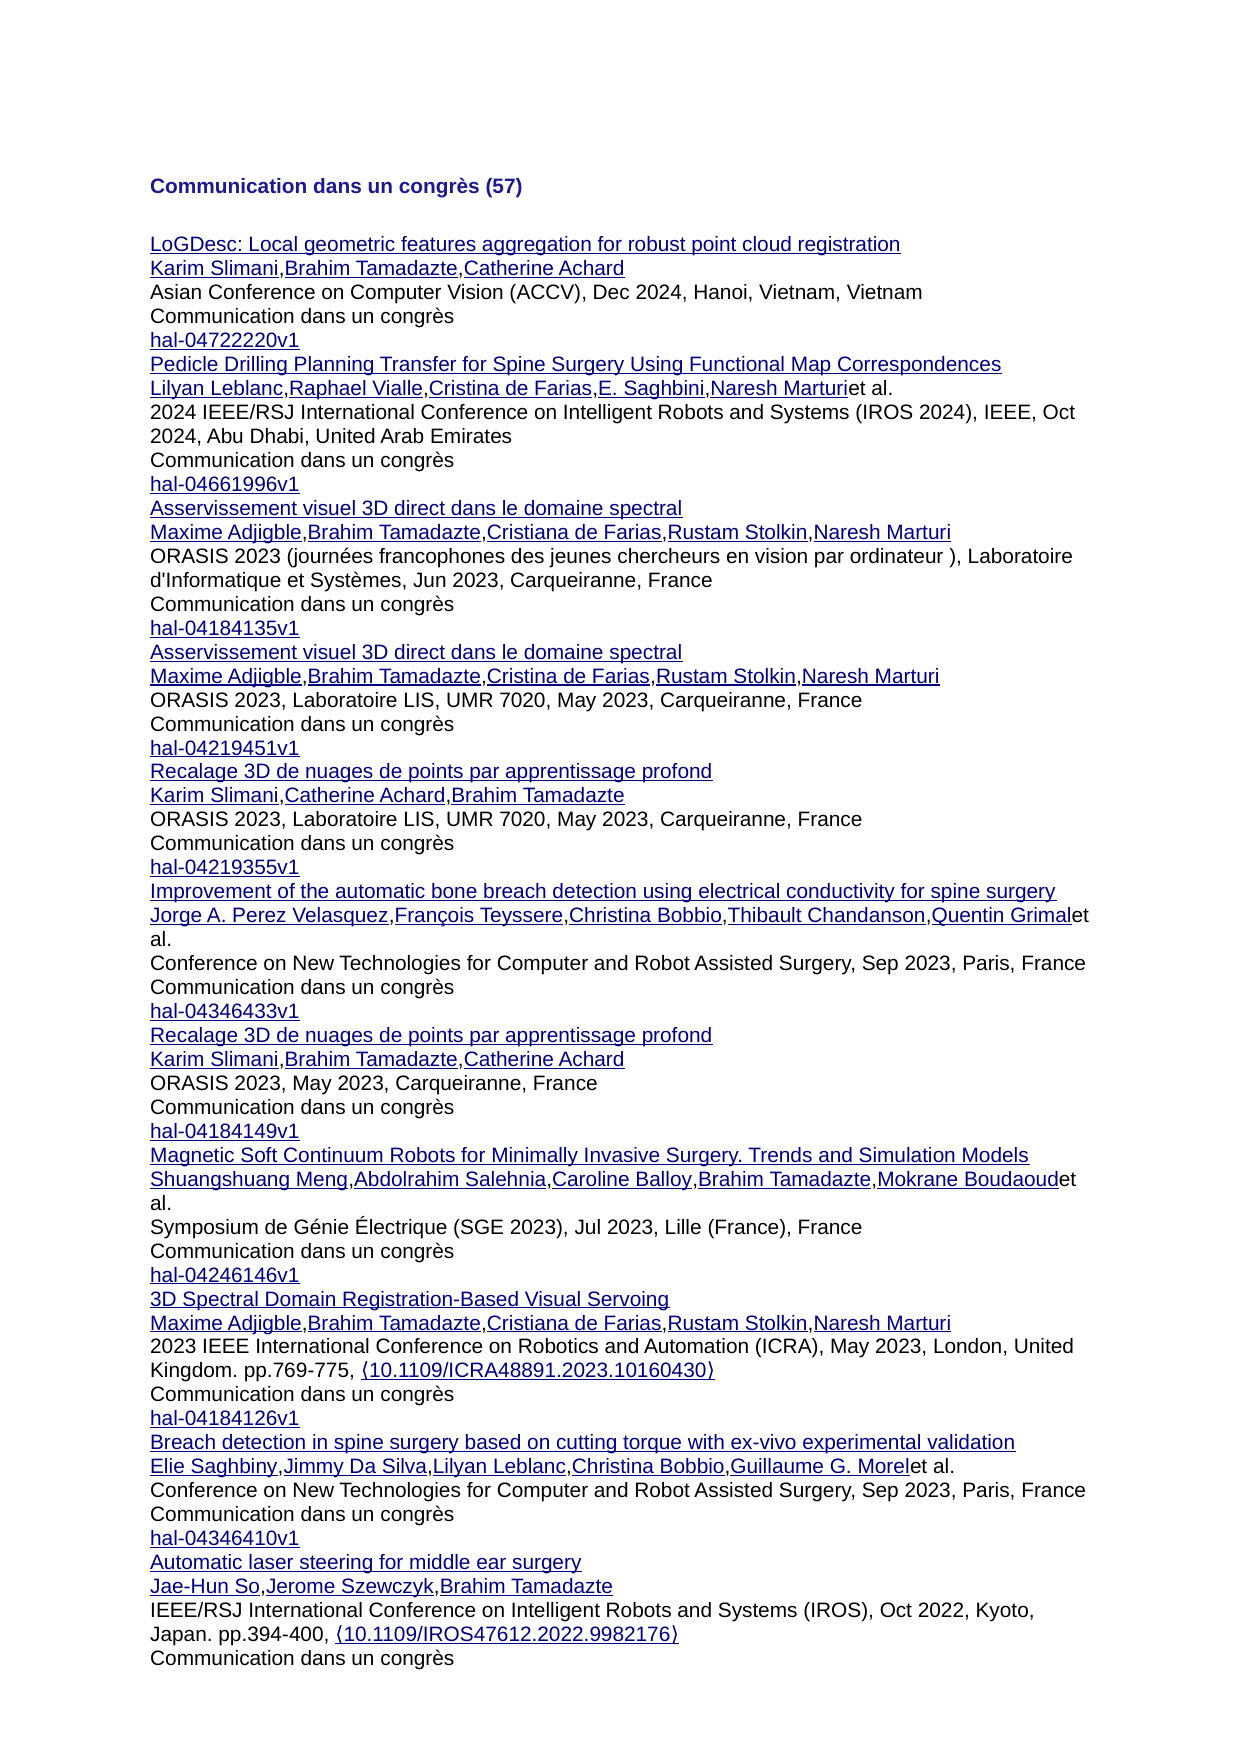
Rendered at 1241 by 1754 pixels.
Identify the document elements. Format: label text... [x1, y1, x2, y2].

table_header LoGDesc: Local geometric features aggregation for robust point cloud registration Karim Slimani,Brahim Tamadazte,Catherine Achard Asian Conference on Computer Vision (ACCV), Dec 2024, Hanoi, Vietnam, Vietnam Communication dans un congrès hal-04722220v1 [150, 232, 1090, 352]
table_cell Recalage 3D de nuages de points par apprentissage profond Karim Slimani,Brahim Tamadazte,Catherine Achard ORASIS 2023, May 2023, Carqueiranne, France Communication dans un congrès hal-04184149v1 [150, 1023, 1090, 1143]
table_cell Asservissement visuel 3D direct dans le domaine spectral Maxime Adjigble,Brahim Tamadazte,Cristina de Farias,Rustam Stolkin,Naresh Marturi ORASIS 2023, Laboratoire LIS, UMR 7020, May 2023, Carqueiranne, France Communication dans un congrès hal-04219451v1 [150, 640, 1090, 759]
table_cell Improvement of the automatic bone breach detection using electrical conductivity for spine surgery Jorge A. Perez Velasquez,François Teyssere,Christina Bobbio,Thibault Chandanson,Quentin Grimalet al. Conference on New Technologies for Computer and Robot Assisted Surgery, Sep 2023, Paris, France Communication dans un congrès hal-04346433v1 [150, 879, 1090, 1023]
table_cell Breach detection in spine surgery based on cutting torque with ex-vivo experimental validation Elie Saghbiny,Jimmy Da Silva,Lilyan Leblanc,Christina Bobbio,Guillaume G. Morelet al. Conference on New Technologies for Computer and Robot Assisted Surgery, Sep 2023, Paris, France Communication dans un congrès hal-04346410v1 [150, 1430, 1090, 1550]
table_cell Asservissement visuel 3D direct dans le domaine spectral Maxime Adjigble,Brahim Tamadazte,Cristiana de Farias,Rustam Stolkin,Naresh Marturi ORASIS 2023 (journées francophones des jeunes chercheurs en vision par ordinateur ), Laboratoire d'Informatique et Systèmes, Jun 2023, Carqueiranne, France Communication dans un congrès hal-04184135v1 [150, 496, 1090, 639]
table_cell Recalage 3D de nuages de points par apprentissage profond Karim Slimani,Catherine Achard,Brahim Tamadazte ORASIS 2023, Laboratoire LIS, UMR 7020, May 2023, Carqueiranne, France Communication dans un congrès hal-04219355v1 [150, 759, 1090, 879]
table_cell Automatic laser steering for middle ear surgery Jae-Hun So,Jerome Szewczyk,Brahim Tamadazte IEEE/RSJ International Conference on Intelligent Robots and Systems (IROS), Oct 2022, Kyoto, Japan. pp.394-400, ⟨10.1109/IROS47612.2022.9982176⟩ Communication dans un congrès [150, 1550, 1090, 1670]
table_cell 3D Spectral Domain Registration-Based Visual Servoing Maxime Adjigble,Brahim Tamadazte,Cristiana de Farias,Rustam Stolkin,Naresh Marturi 2023 IEEE International Conference on Robotics and Automation (ICRA), May 2023, London, United Kingdom. pp.769-775, ⟨10.1109/ICRA48891.2023.10160430⟩ Communication dans un congrès hal-04184126v1 [150, 1286, 1090, 1430]
table_cell Magnetic Soft Continuum Robots for Minimally Invasive Surgery. Trends and Simulation Models Shuangshuang Meng,Abdolrahim Salehnia,Caroline Balloy,Brahim Tamadazte,Mokrane Boudaoudet al. Symposium de Génie Électrique (SGE 2023), Jul 2023, Lille (France), France Communication dans un congrès hal-04246146v1 [150, 1143, 1090, 1286]
table_cell Pedicle Drilling Planning Transfer for Spine Surgery Using Functional Map Correspondences Lilyan Leblanc,Raphael Vialle,Cristina de Farias,E. Saghbini,Naresh Marturiet al. 2024 IEEE/RSJ International Conference on Intelligent Robots and Systems (IROS 2024), IEEE, Oct 2024, Abu Dhabi, United Arab Emirates Communication dans un congrès hal-04661996v1 [150, 352, 1090, 496]
subtitle Communication dans un congrès (57) [150, 174, 1090, 198]
